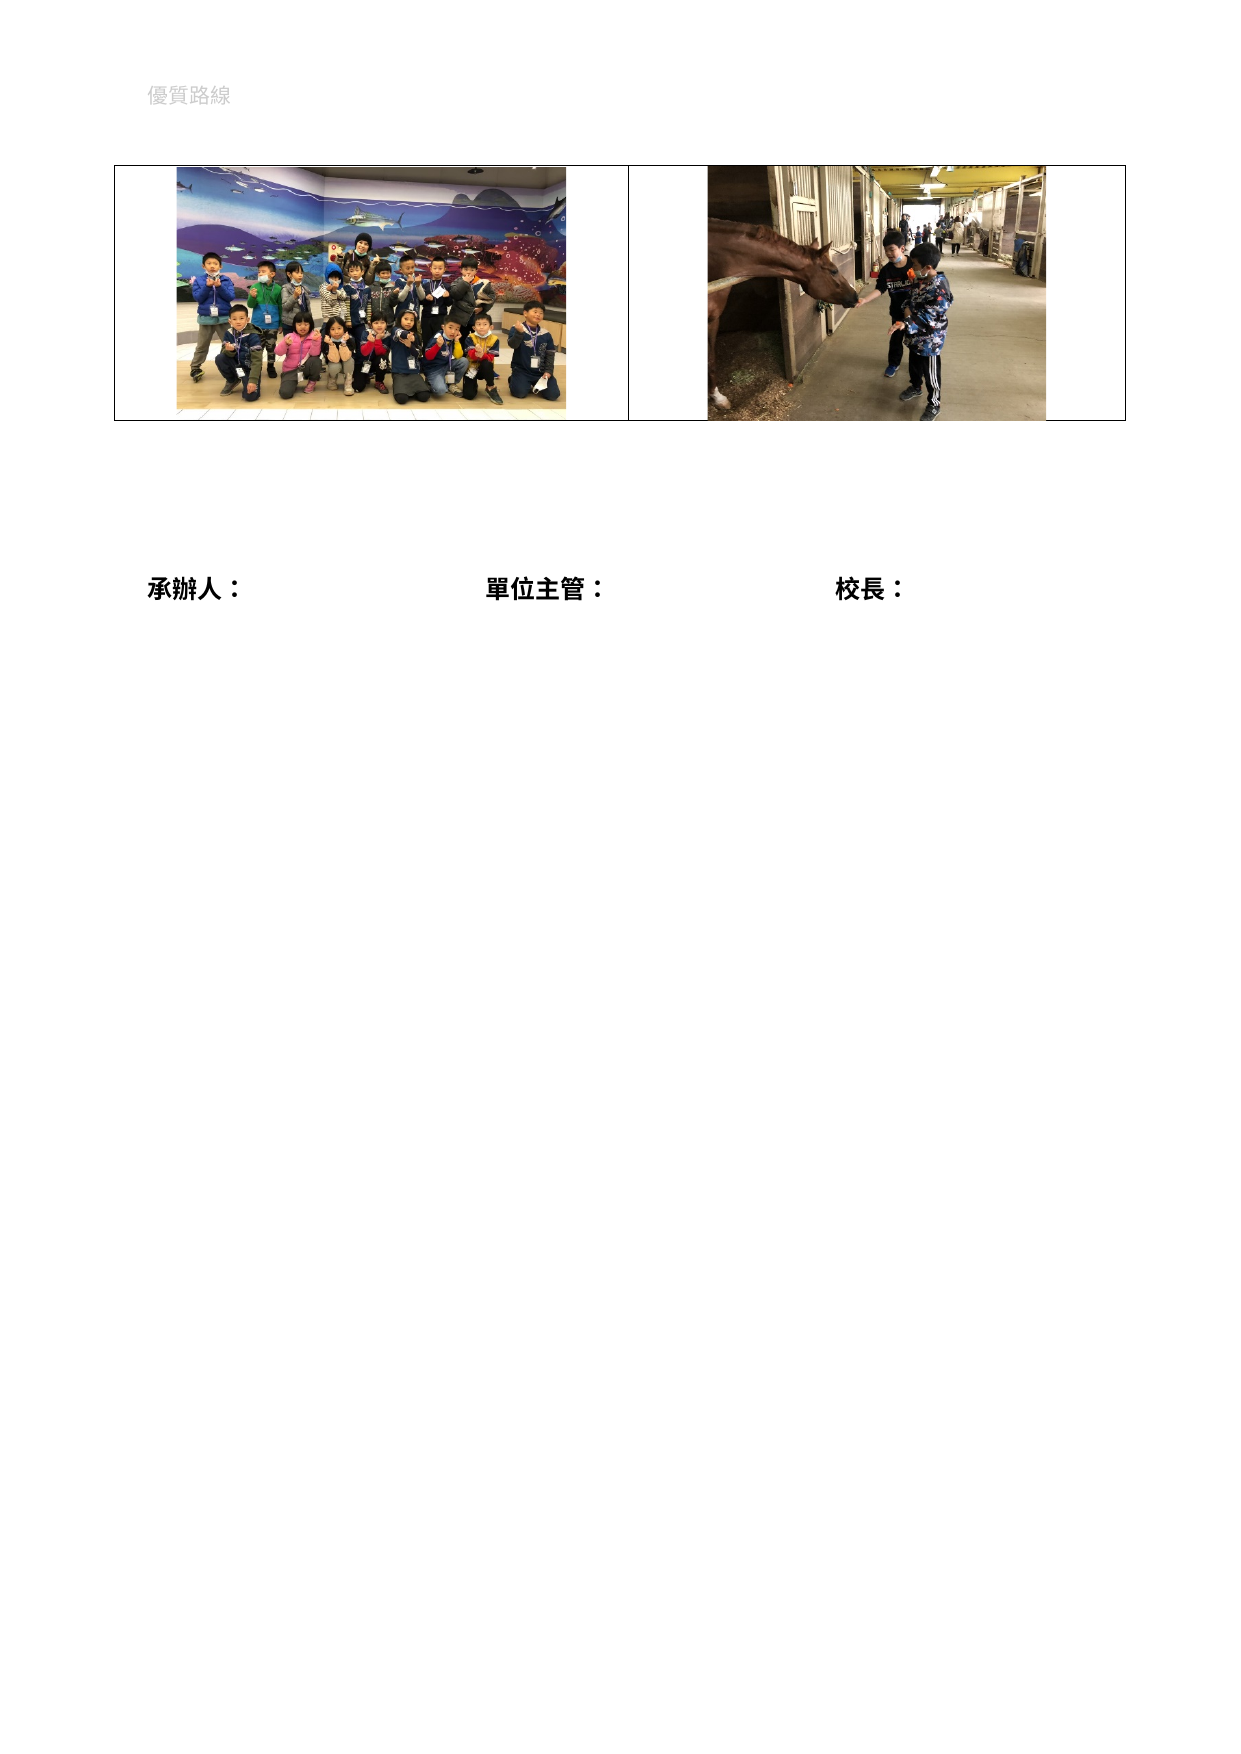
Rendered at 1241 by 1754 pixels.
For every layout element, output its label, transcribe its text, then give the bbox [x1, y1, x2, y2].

table_cell [1047, 166, 1125, 420]
table_cell [115, 166, 628, 420]
text 承辦人： 單位主管： 校長： [148, 546, 1092, 609]
table_cell [629, 166, 707, 420]
